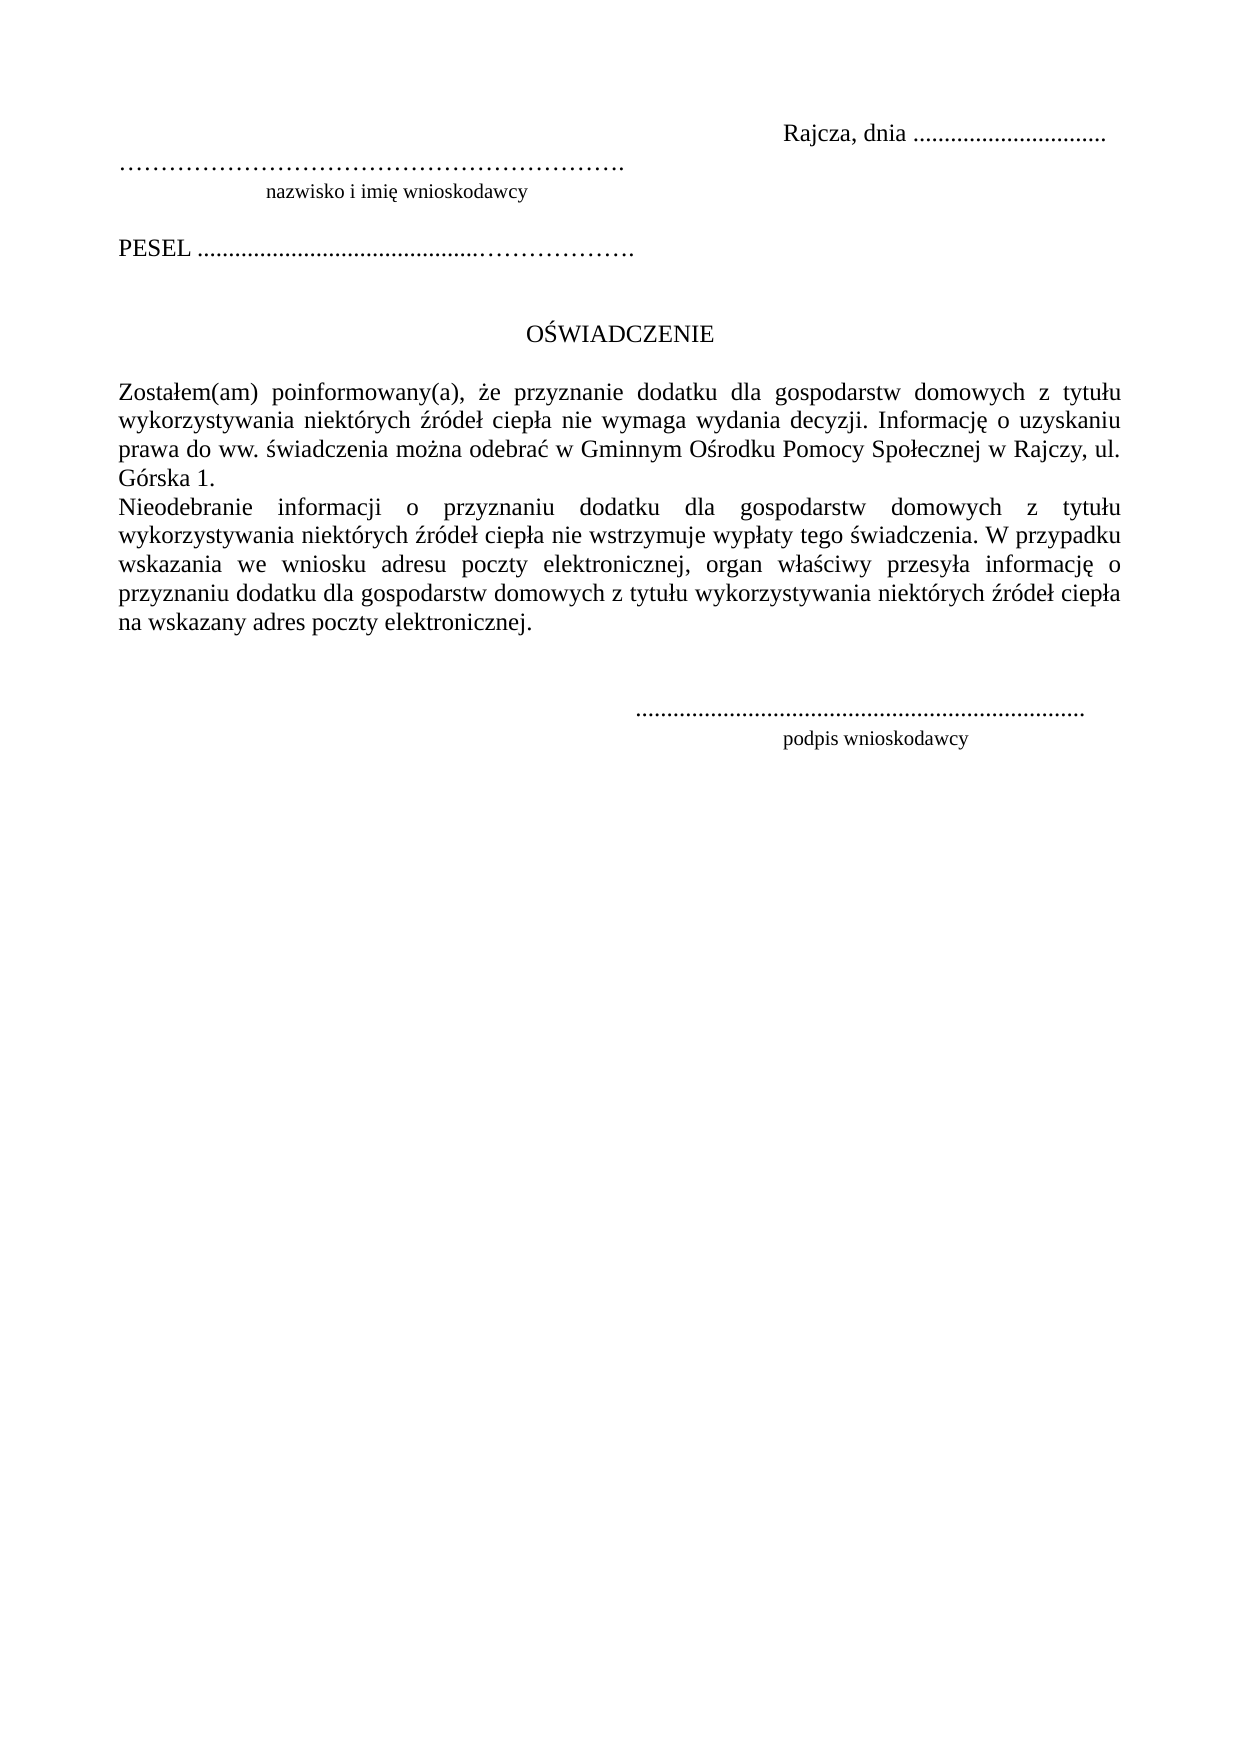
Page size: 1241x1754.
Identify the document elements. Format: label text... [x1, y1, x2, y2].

text Zostałem(am) poinformowany(a), że przyznanie dodatku dla gospodarstw domowych z tytułu wykorzystywania niektórych źródeł ciepła nie wymaga wydania decyzji. Informację o uzyskaniu prawa do ww. świadczenia można odebrać w Gminnym Ośrodku Pomocy Społecznej w Rajczy, ul. Górska 1. [118, 348, 1122, 492]
text ........................................................................ podpis wnioskodawcy [118, 664, 1122, 751]
text Nieodebranie informacji o przyznaniu dodatku dla gospodarstw domowych z tytułu wykorzystywania niektórych źródeł ciepła nie wstrzymuje wypłaty tego świadczenia. W przypadku wskazania we wniosku adresu poczty elektronicznej, organ właściwy przesyła informację o przyznaniu dodatku dla gospodarstw domowych z tytułu wykorzystywania niektórych źródeł ciepła na wskazany adres poczty elektronicznej. [118, 492, 1122, 636]
text OŚWIADCZENIE [118, 319, 1122, 348]
text PESEL .............................................………………. [118, 204, 1122, 291]
text Rajcza, dnia ............................... ……………………………………………………. nazwisko i imię wnioskodawcy [118, 118, 1122, 204]
